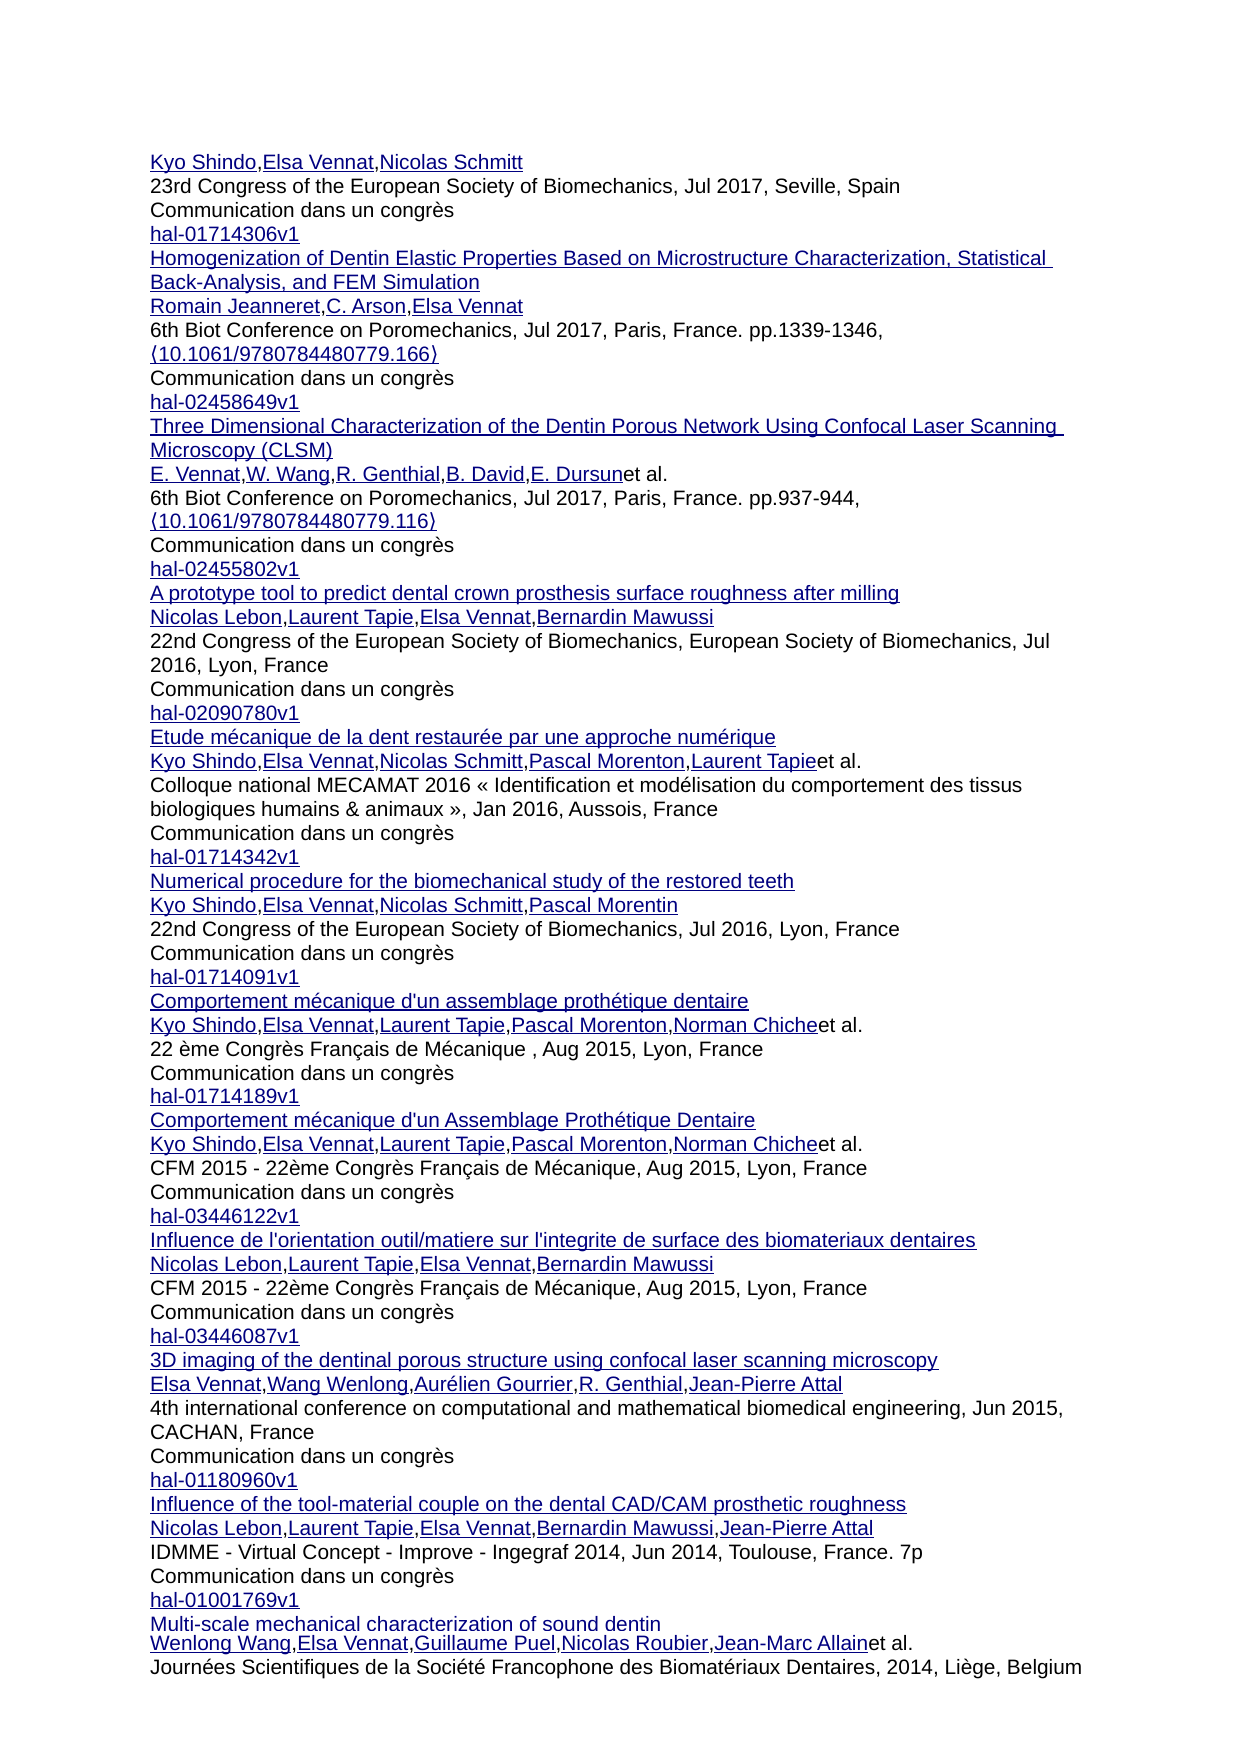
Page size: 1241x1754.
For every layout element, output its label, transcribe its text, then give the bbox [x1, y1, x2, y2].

table_cell Kyo Shindo,Elsa Vennat,Nicolas Schmitt 23rd Congress of the European Society of Biomechanics, Jul 2017, Seville, Spain Communication dans un congrès hal-01714306v1 [150, 150, 1090, 246]
table_cell Homogenization of Dentin Elastic Properties Based on Microstructure Characterization, Statistical Back-Analysis, and FEM Simulation Romain Jeanneret,C. Arson,Elsa Vennat 6th Biot Conference on Poromechanics, Jul 2017, Paris, France. pp.1339-1346, ⟨10.1061/9780784480779.166⟩ Communication dans un congrès hal-02458649v1 [150, 246, 1090, 413]
table_cell Numerical procedure for the biomechanical study of the restored teeth Kyo Shindo,Elsa Vennat,Nicolas Schmitt,Pascal Morentin 22nd Congress of the European Society of Biomechanics, Jul 2016, Lyon, France Communication dans un congrès hal-01714091v1 [150, 869, 1090, 988]
table_cell Etude mécanique de la dent restaurée par une approche numérique Kyo Shindo,Elsa Vennat,Nicolas Schmitt,Pascal Morenton,Laurent Tapieet al. Colloque national MECAMAT 2016 « Identification et modélisation du comportement des tissus biologiques humains & animaux », Jan 2016, Aussois, France Communication dans un congrès hal-01714342v1 [150, 725, 1090, 869]
table_cell Multi-scale mechanical characterization of sound dentin Wenlong Wang,Elsa Vennat,Guillaume Puel,Nicolas Roubier,Jean-Marc Allainet al. Journées Scientifiques de la Société Francophone des Biomatériaux Dentaires, 2014, Liège, Belgium [150, 1611, 1090, 1679]
table_cell Influence of the tool-material couple on the dental CAD/CAM prosthetic roughness Nicolas Lebon,Laurent Tapie,Elsa Vennat,Bernardin Mawussi,Jean-Pierre Attal IDMME - Virtual Concept - Improve - Ingegraf 2014, Jun 2014, Toulouse, France. 7p Communication dans un congrès hal-01001769v1 [150, 1492, 1090, 1611]
table_cell 3D imaging of the dentinal porous structure using confocal laser scanning microscopy Elsa Vennat,Wang Wenlong,Aurélien Gourrier,R. Genthial,Jean-Pierre Attal 4th international conference on computational and mathematical biomedical engineering, Jun 2015, CACHAN, France Communication dans un congrès hal-01180960v1 [150, 1348, 1090, 1492]
table_cell Comportement mécanique d'un assemblage prothétique dentaire Kyo Shindo,Elsa Vennat,Laurent Tapie,Pascal Morenton,Norman Chicheet al. 22 ème Congrès Français de Mécanique , Aug 2015, Lyon, France Communication dans un congrès hal-01714189v1 [150, 989, 1090, 1108]
table_cell A prototype tool to predict dental crown prosthesis surface roughness after milling Nicolas Lebon,Laurent Tapie,Elsa Vennat,Bernardin Mawussi 22nd Congress of the European Society of Biomechanics, European Society of Biomechanics, Jul 2016, Lyon, France Communication dans un congrès hal-02090780v1 [150, 581, 1090, 725]
table_cell Influence de l'orientation outil/matiere sur l'integrite de surface des biomateriaux dentaires Nicolas Lebon,Laurent Tapie,Elsa Vennat,Bernardin Mawussi CFM 2015 - 22ème Congrès Français de Mécanique, Aug 2015, Lyon, France Communication dans un congrès hal-03446087v1 [150, 1228, 1090, 1348]
table_cell Comportement mécanique d'un Assemblage Prothétique Dentaire Kyo Shindo,Elsa Vennat,Laurent Tapie,Pascal Morenton,Norman Chicheet al. CFM 2015 - 22ème Congrès Français de Mécanique, Aug 2015, Lyon, France Communication dans un congrès hal-03446122v1 [150, 1108, 1090, 1228]
table_cell Three Dimensional Characterization of the Dentin Porous Network Using Confocal Laser Scanning Microscopy (CLSM) E. Vennat,W. Wang,R. Genthial,B. David,E. Dursunet al. 6th Biot Conference on Poromechanics, Jul 2017, Paris, France. pp.937-944, ⟨10.1061/9780784480779.116⟩ Communication dans un congrès hal-02455802v1 [150, 414, 1090, 581]
